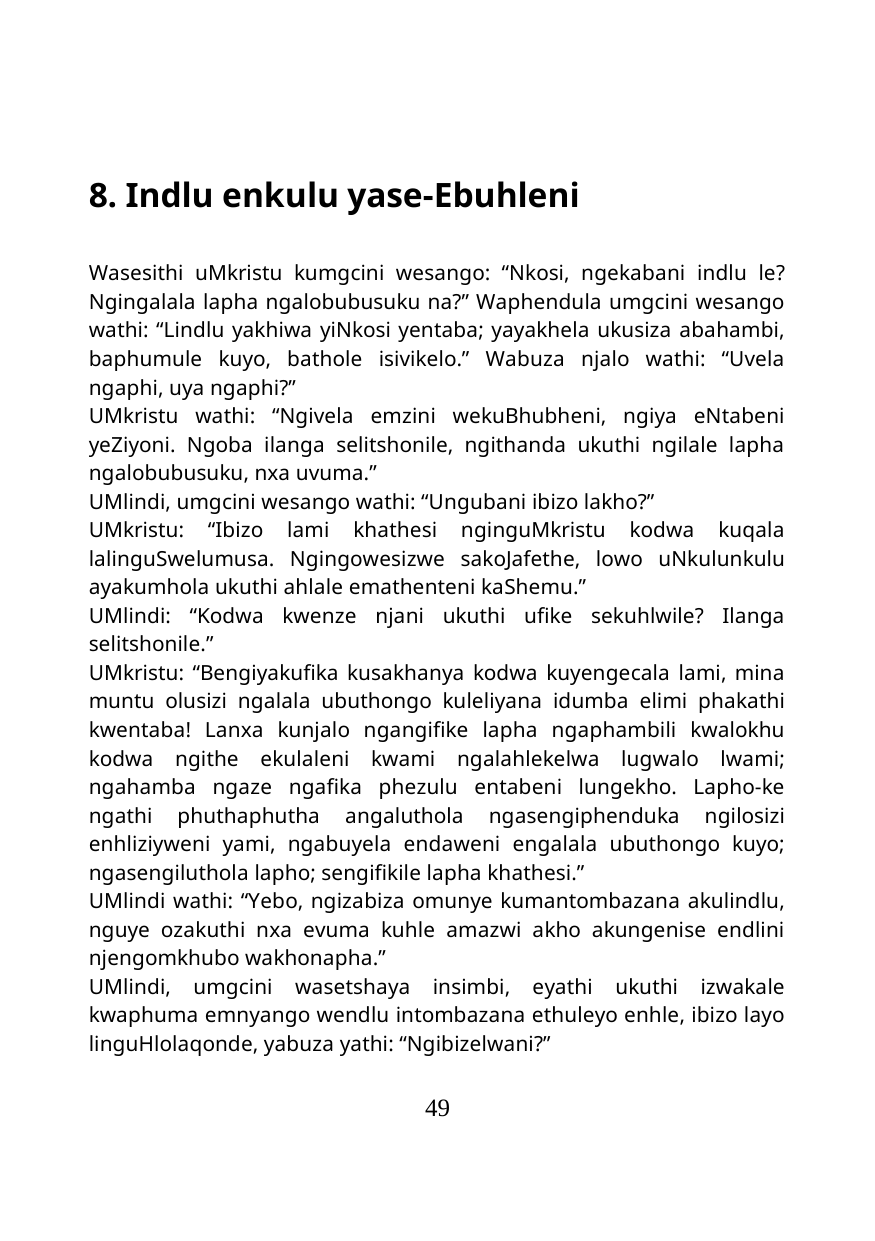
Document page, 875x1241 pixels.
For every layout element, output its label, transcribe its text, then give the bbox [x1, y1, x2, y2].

text UMkristu: “Bengiyakufika kusakhanya kodwa kuyengecala lami, mina muntu olusizi ngalala ubuthongo kuleliyana idumba elimi phakathi kwentaba! Lanxa kunjalo ngangifike lapha ngaphambili kwalokhu kodwa ngithe ekulaleni kwami ngalahlekelwa lugwalo lwami; ngahamba ngaze ngafika phezulu entabeni lungekho. Lapho-ke ngathi phuthaphutha angaluthola ngasengiphenduka ngilosizi enhliziyweni yami, ngabuyela endaweni engalala ubuthongo kuyo; ngasengiluthola lapho; sengifikile lapha khathesi.” [88, 658, 786, 886]
text UMlindi wathi: “Yebo, ngizabiza omunye kumantombazana akulindlu, nguye ozakuthi nxa evuma kuhle amazwi akho akungenise endlini njengomkhubo wakhonapha.” [88, 886, 786, 972]
text Wasesithi uMkristu kumgcini wesango: “Nkosi, ngekabani indlu le? Ngingalala lapha ngalobubusuku na?” Waphendula umgcini wesango wathi: “Lindlu yakhiwa yiNkosi yentaba; yayakhela ukusiza abahambi, baphumule kuyo, bathole isivikelo.” Wabuza njalo wathi: “Uvela ngaphi, uya ngaphi?” [88, 258, 786, 401]
text UMkristu: “Ibizo lami khathesi nginguMkristu kodwa kuqala lalinguSwelumusa. Ngingowesizwe sakoJafethe, lowo uNkulunkulu ayakumhola ukuthi ahlale emathenteni kaShemu.” [88, 515, 786, 601]
text UMlindi: “Kodwa kwenze njani ukuthi ufike sekuhlwile? Ilanga selitshonile.” [88, 601, 786, 658]
text UMlindi, umgcini wasetshaya insimbi, eyathi ukuthi izwakale kwaphuma emnyango wendlu intombazana ethuleyo enhle, ibizo layo linguHlolaqonde, yabuza yathi: “Ngibizelwani?” [88, 972, 786, 1057]
subtitle 8. Indlu enkulu yase-Ebuhleni [88, 171, 786, 217]
text UMkristu wathi: “Ngivela emzini wekuBhubheni, ngiya eNtabeni yeZiyoni. Ngoba ilanga selitshonile, ngithanda ukuthi ngilale lapha ngalobubusuku, nxa uvuma.” [88, 401, 786, 487]
text UMlindi, umgcini wesango wathi: “Ungubani ibizo lakho?” [88, 487, 786, 515]
